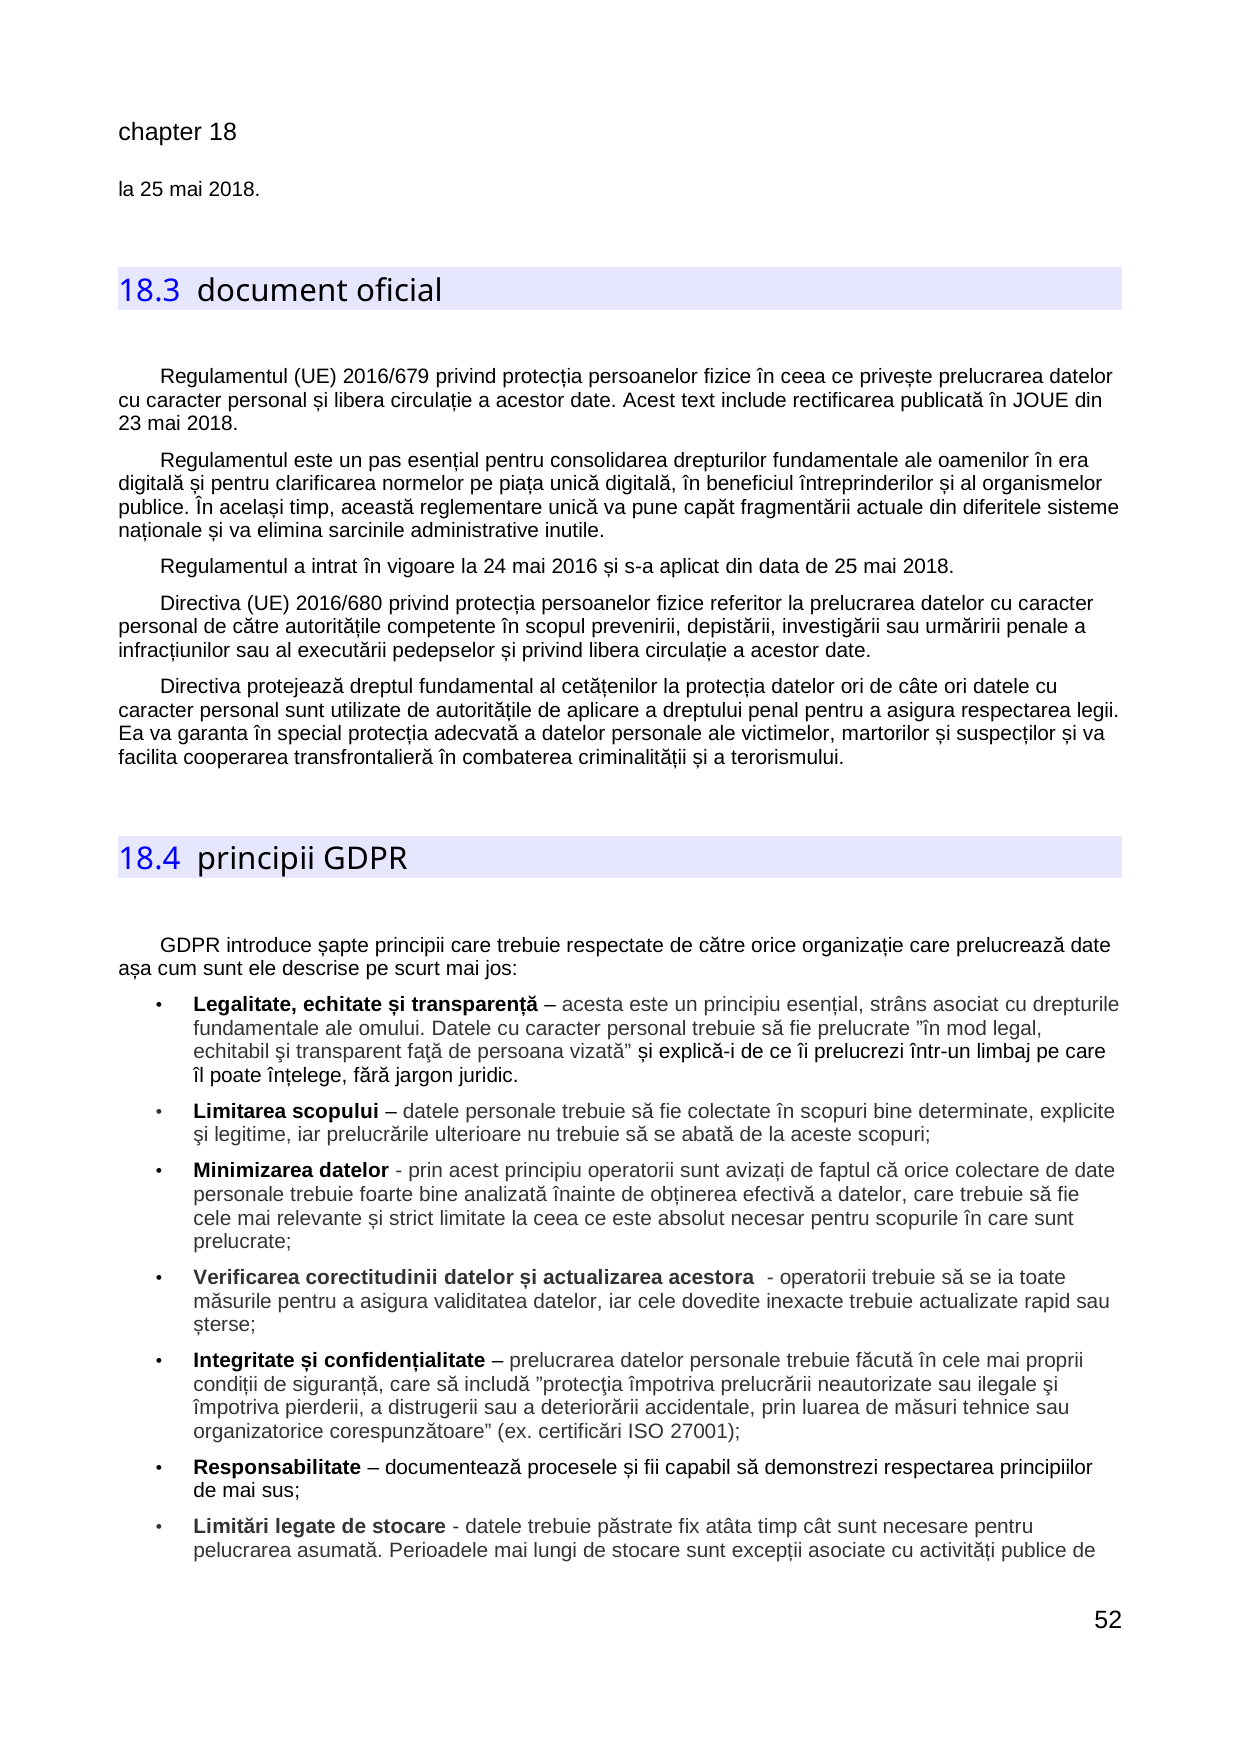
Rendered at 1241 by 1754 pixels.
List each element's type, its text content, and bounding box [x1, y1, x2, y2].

text Regulamentul a intrat în vigoare la 24 mai 2016 și s-a aplicat din data de 25 mai 2018. [118, 555, 1122, 578]
text la 25 mai 2018. [118, 177, 1122, 201]
list Limitări legate de stocare - datele trebuie păstrate fix atâta timp cât sunt necesare pentru pelucrarea asumată. Perioadele mai lungi de stocare sunt excepții asociate cu activități publice de [156, 1515, 1122, 1562]
list Limitarea scopului – datele personale trebuie să fie colectate în scopuri bine determinate, explicite şi legitime, iar prelucrările ulterioare nu trebuie să se abată de la aceste scopuri; [156, 1099, 1122, 1146]
text Regulamentul (UE) 2016/679 privind protecția persoanelor fizice în ceea ce privește prelucrarea datelor cu caracter personal și libera circulație a acestor date. Acest text include rectificarea publicată în JOUE din 23 mai 2018. [118, 365, 1122, 435]
list Verificarea corectitudinii datelor și actualizarea acestora - operatorii trebuie să se ia toate măsurile pentru a asigura validitatea datelor, iar cele dovedite inexacte trebuie actualizate rapid sau șterse; [156, 1266, 1122, 1336]
text Directiva protejează dreptul fundamental al cetățenilor la protecția datelor ori de câte ori datele cu caracter personal sunt utilizate de autoritățile de aplicare a dreptului penal pentru a asigura respectarea legii. Ea va garanta în special protecția adecvată a datelor personale ale victimelor, martorilor și suspecților și va facilita cooperarea transfrontalieră în combaterea criminalității și a terorismului. [118, 674, 1122, 769]
subtitle document oficial [118, 267, 1122, 310]
list Responsabilitate – documentează procesele și fii capabil să demonstrezi respectarea principiilor de mai sus; [156, 1455, 1122, 1502]
list Legalitate, echitate și transparență – acesta este un principiu esențial, strâns asociat cu drepturile fundamentale ale omului. Datele cu caracter personal trebuie să fie prelucrate ”în mod legal, echitabil şi transparent faţă de persoana vizată” și explică-i de ce îi prelucrezi într-un limbaj pe care îl poate înțelege, fără jargon juridic. [156, 993, 1122, 1087]
list Minimizarea datelor - prin acest principiu operatorii sunt avizați de faptul că orice colectare de date personale trebuie foarte bine analizată înainte de obținerea efectivă a datelor, care trebuie să fie cele mai relevante și strict limitate la ceea ce este absolut necesar pentru scopurile în care sunt prelucrate; [156, 1159, 1122, 1253]
text GDPR introduce șapte principii care trebuie respectate de către orice organizație care prelucrează date așa cum sunt ele descrise pe scurt mai jos: [118, 933, 1122, 980]
text Directiva (UE) 2016/680 privind protecția persoanelor fizice referitor la prelucrarea datelor cu caracter personal de către autoritățile competente în scopul prevenirii, depistării, investigării sau urmăririi penale a infracțiunilor sau al executării pedepselor și privind libera circulație a acestor date. [118, 591, 1122, 662]
subtitle principii GDPR [118, 836, 1122, 878]
text Regulamentul este un pas esențial pentru consolidarea drepturilor fundamentale ale oamenilor în era digitală și pentru clarificarea normelor pe piața unică digitală, în beneficiul întreprinderilor și al organismelor publice. În același timp, această reglementare unică va pune capăt fragmentării actuale din diferitele sisteme naționale și va elimina sarcinile administrative inutile. [118, 448, 1122, 542]
list Integritate și confidențialitate – prelucrarea datelor personale trebuie făcută în cele mai proprii condiții de siguranță, care să includă ”protecţia împotriva prelucrării neautorizate sau ilegale şi împotriva pierderii, a distrugerii sau a deteriorării accidentale, prin luarea de măsuri tehnice sau organizatorice corespunzătoare” (ex. certificări ISO 27001); [156, 1349, 1122, 1443]
